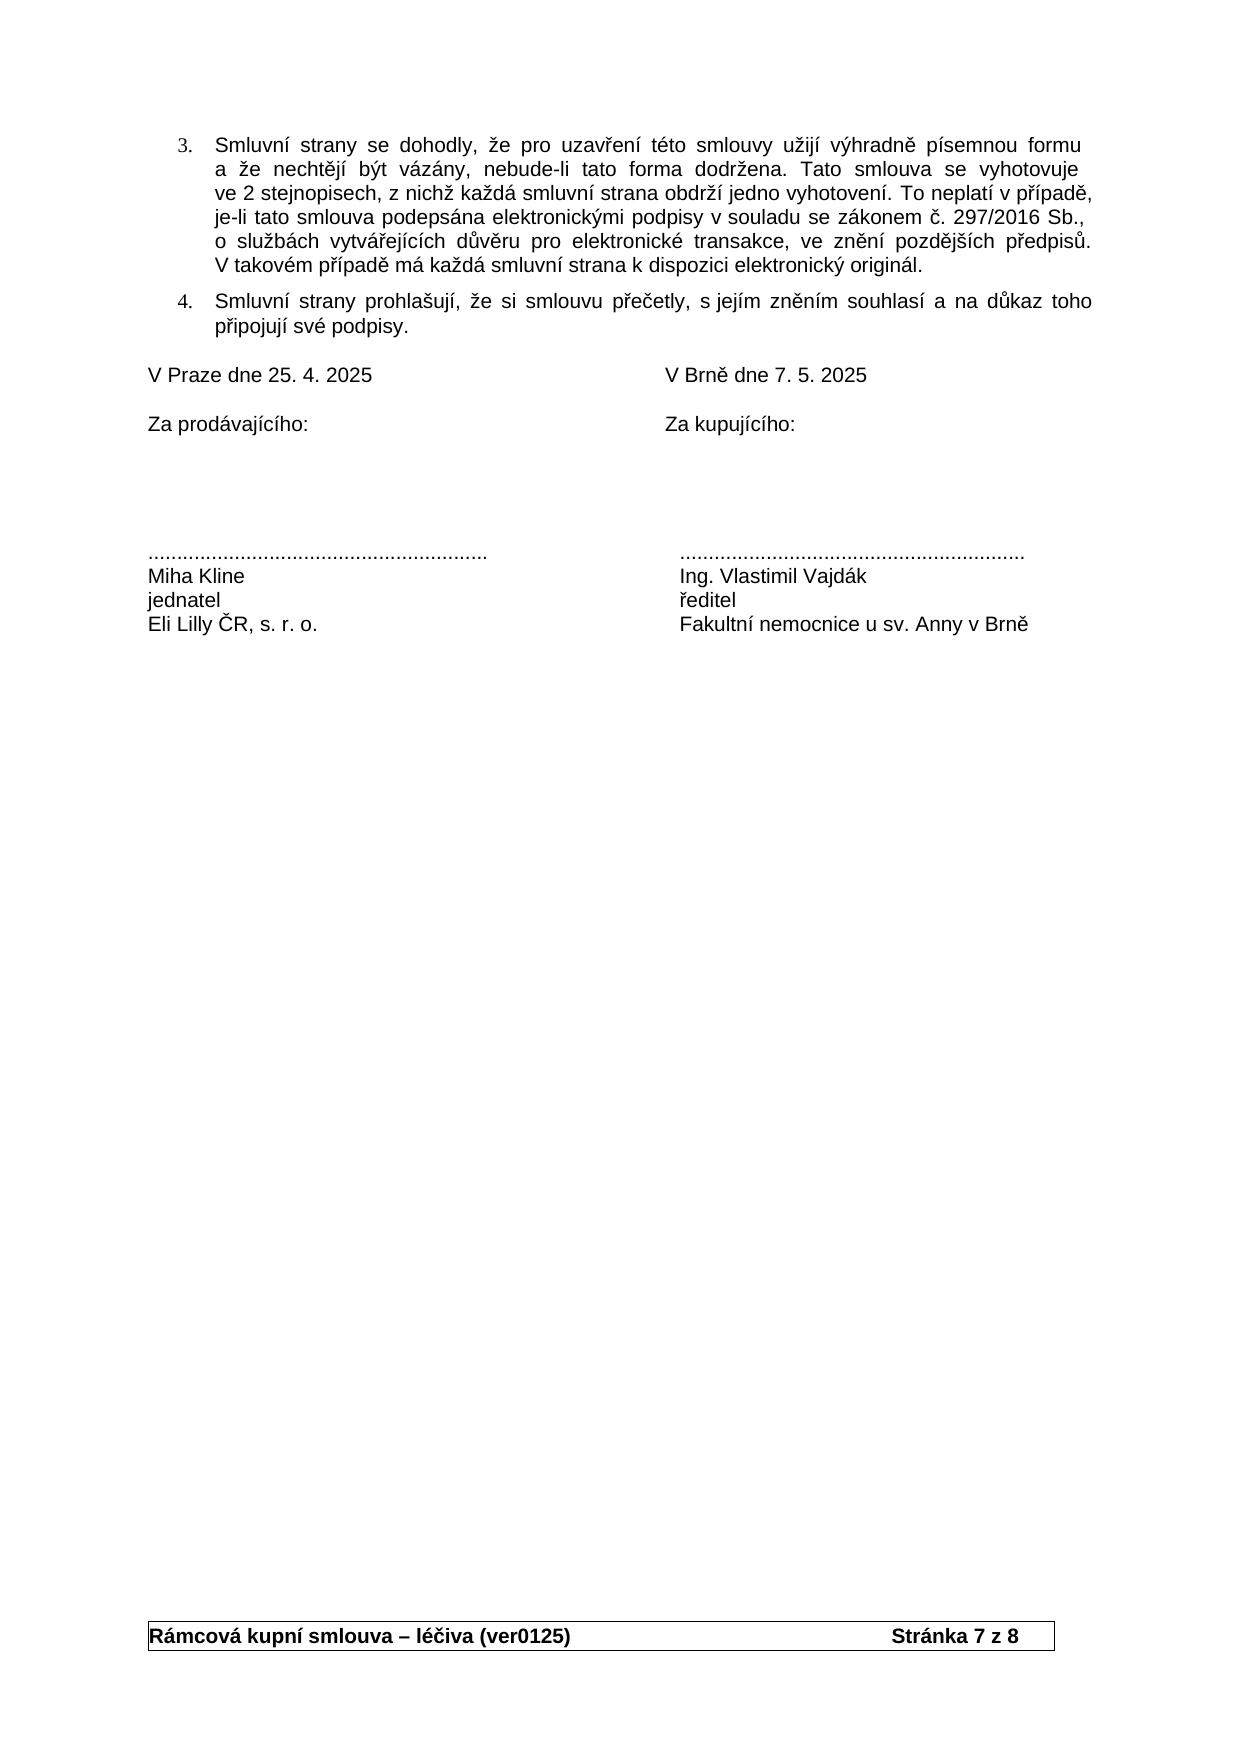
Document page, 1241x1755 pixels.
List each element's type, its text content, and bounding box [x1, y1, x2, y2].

text V Praze dne 25. 4. 2025 V Brně dne 7. 5. 2025 [148, 362, 1093, 386]
text jednatel ředitel [148, 587, 1093, 611]
text ........................................................... ............................................................ [148, 539, 1093, 563]
list Smluvní strany se dohodly, že pro uzavření této smlouvy užijí výhradně písemnou formu a že nechtějí být vázány, nebude-li tato forma dodržena. Tato smlouva se vyhotovuje ve 2 stejnopisech, z nichž každá smluvní strana obdrží jedno vyhotovení. To neplatí v případě, je-li tato smlouva podepsána elektronickými podpisy v souladu se zákonem č. 297/2016 Sb., o službách vytvářejících důvěru pro elektronické transakce, ve znění pozdějších předpisů. V takovém případě má každá smluvní strana k dispozici elektronický originál. [177, 133, 1093, 277]
text Eli Lilly ČR, s. r. o. Fakultní nemocnice u sv. Anny v Brně [148, 611, 1093, 635]
text Za prodávajícího: Za kupujícího: [148, 411, 1093, 435]
text Miha Kline Ing. Vlastimil Vajdák [148, 563, 1093, 587]
list Smluvní strany prohlašují, že si smlouvu přečetly, s jejím zněním souhlasí a na důkaz toho připojují své podpisy. [177, 289, 1093, 337]
